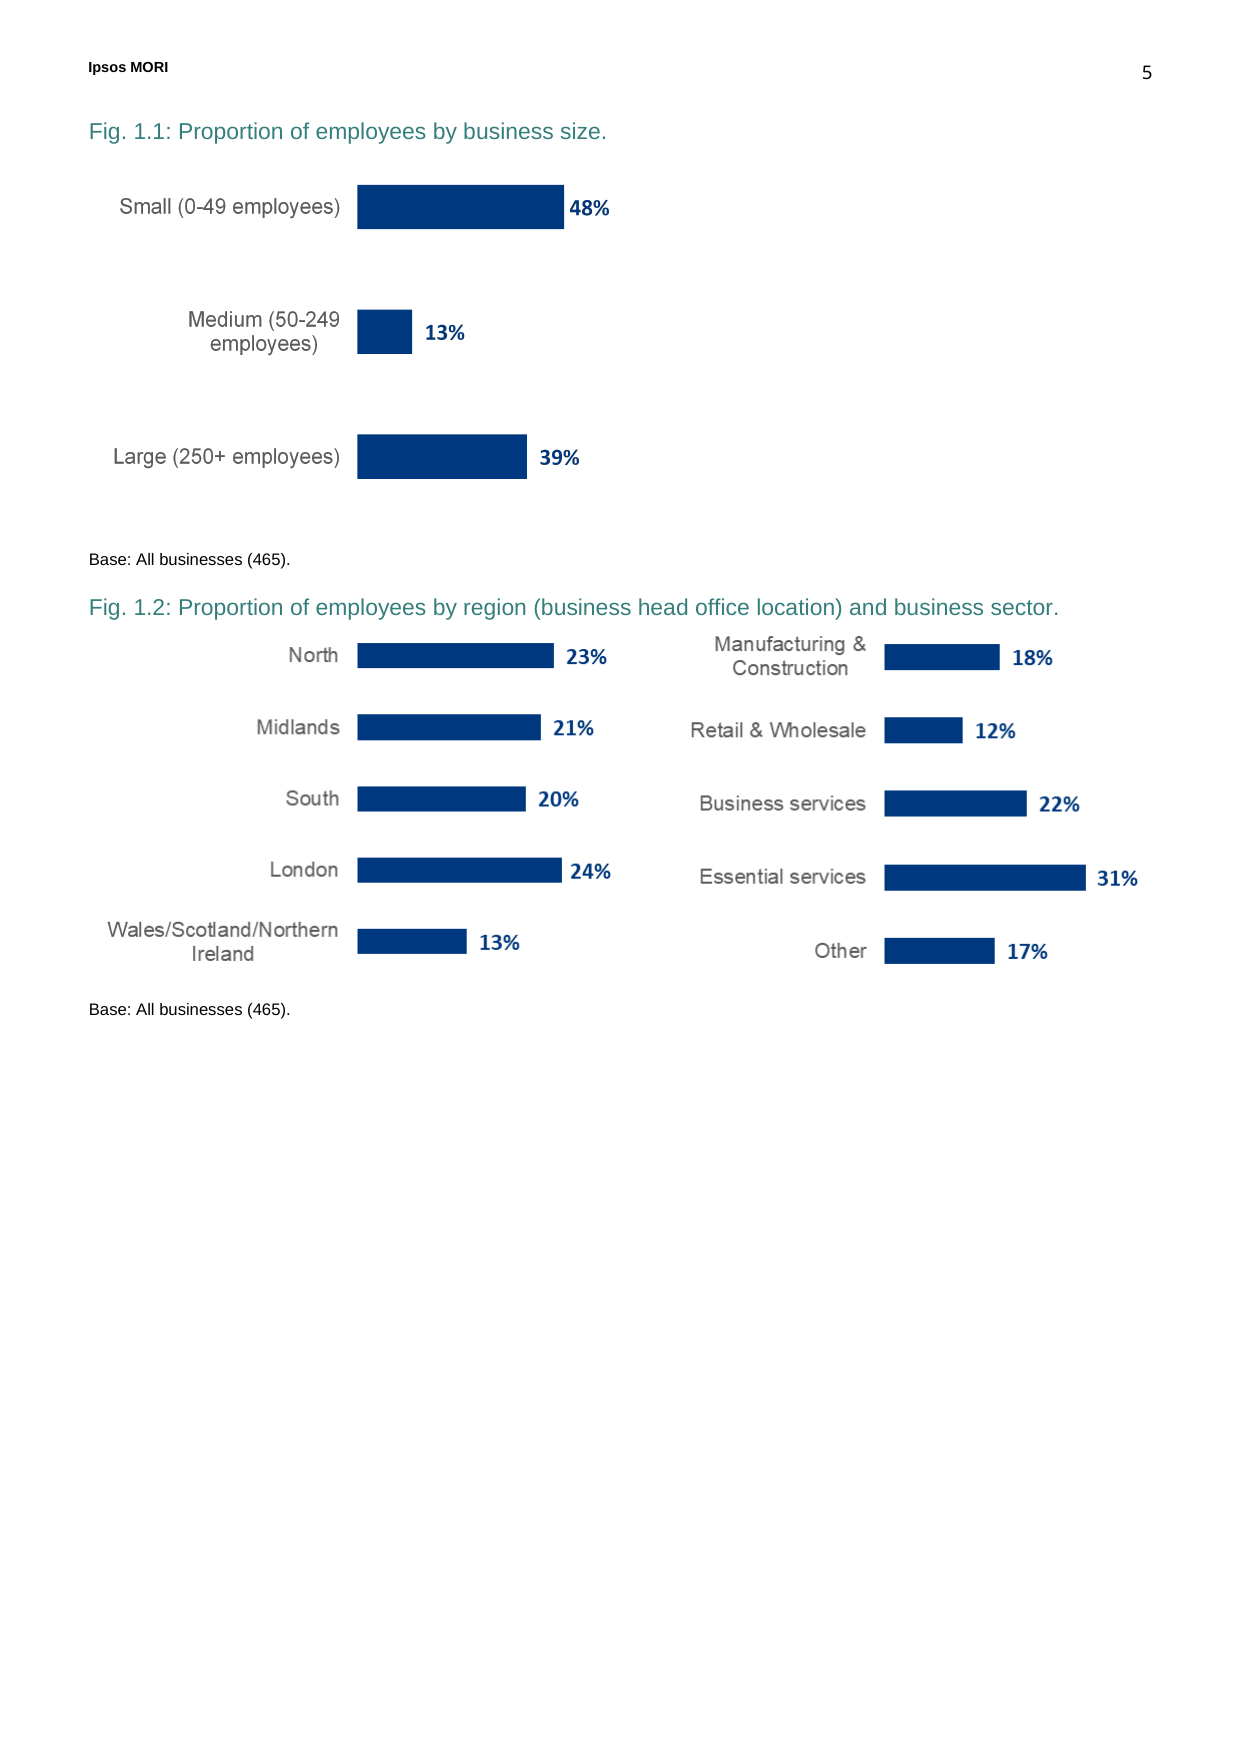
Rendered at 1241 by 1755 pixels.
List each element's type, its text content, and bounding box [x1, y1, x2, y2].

subtitle Fig. 1.1: Proportion of employees by business size. [89, 118, 1152, 144]
text Base: All businesses (465). [89, 1000, 1152, 1019]
text Base: All businesses (465). [89, 550, 1152, 569]
subtitle Fig. 1.2: Proportion of employees by region (business head office location) and business sector. [89, 594, 1152, 621]
